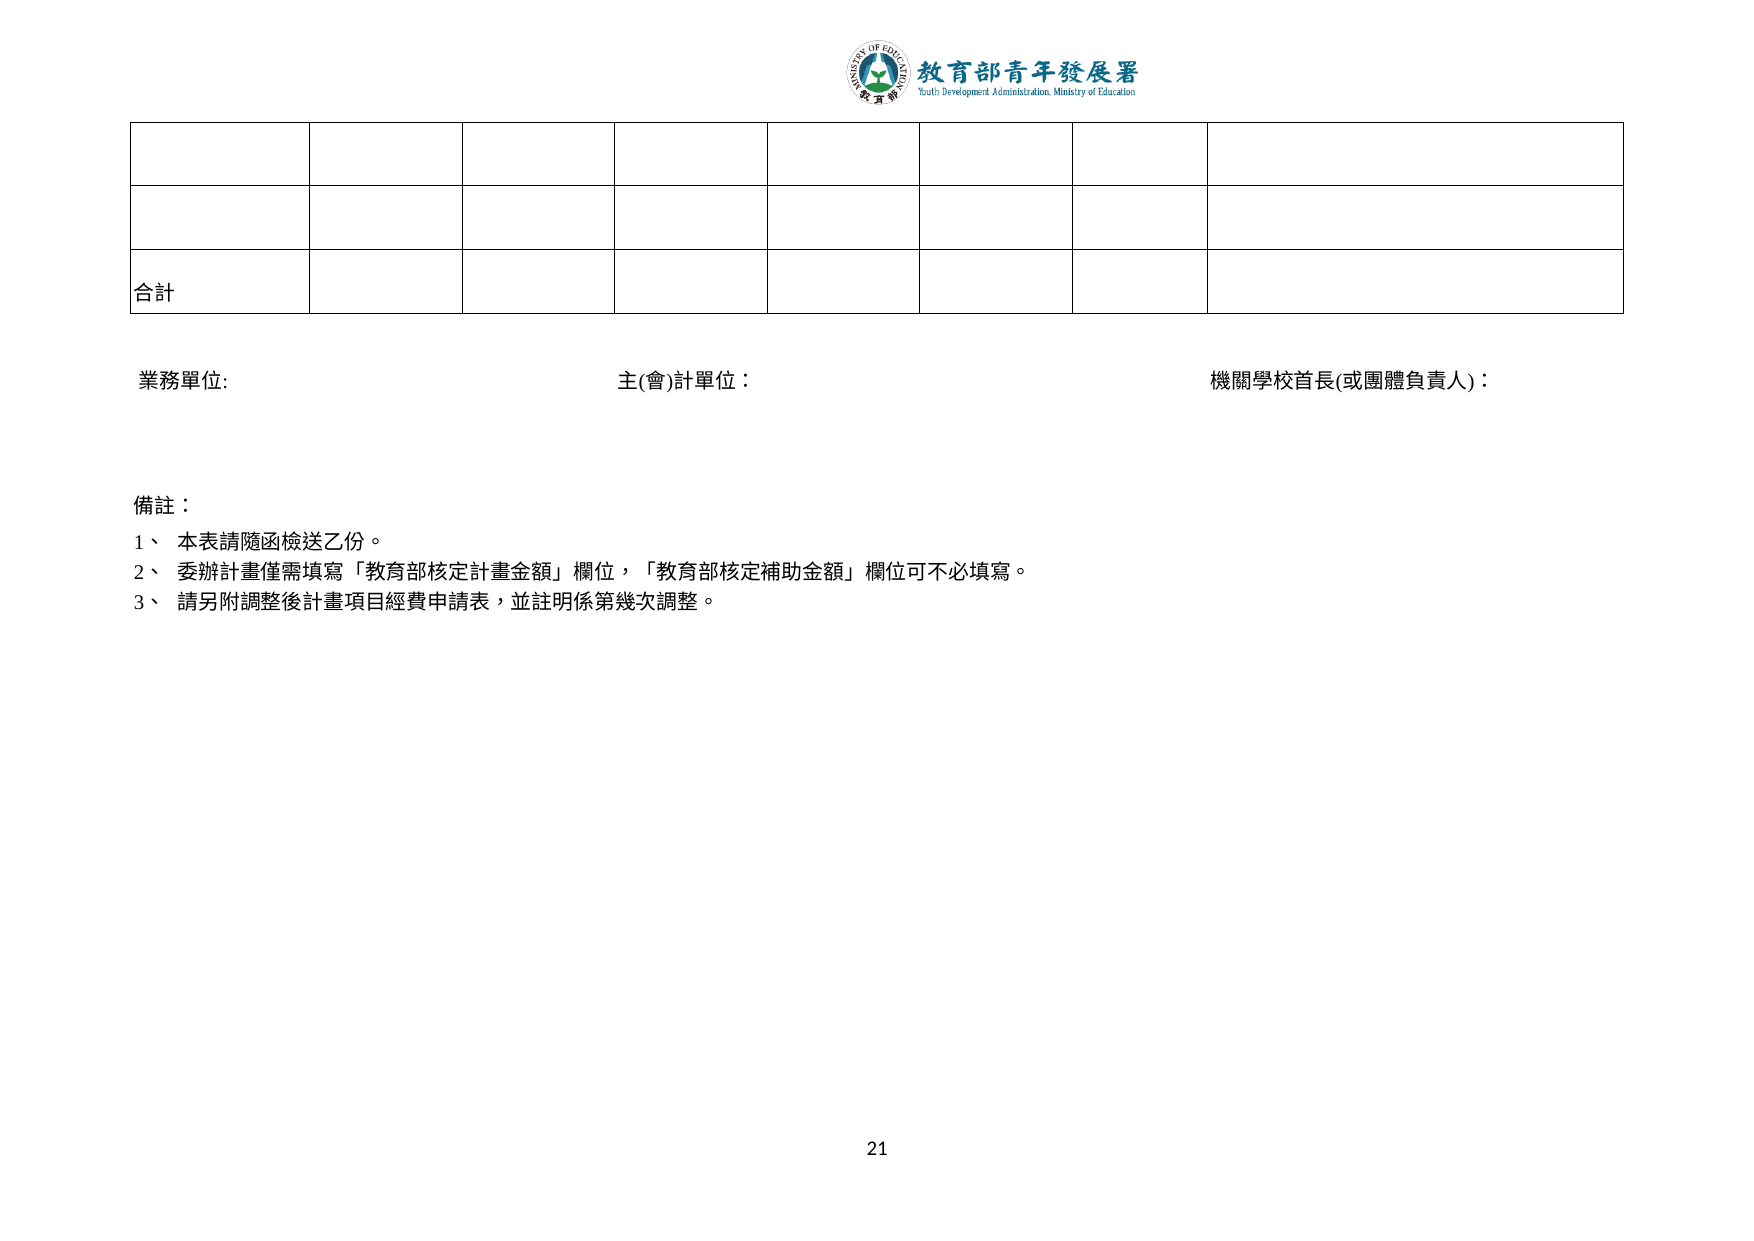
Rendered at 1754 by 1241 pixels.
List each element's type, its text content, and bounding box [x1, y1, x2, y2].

table_cell [462, 314, 614, 337]
table_cell 業務單位: [131, 338, 310, 400]
table_cell [1072, 400, 1207, 462]
table_cell [1208, 314, 1623, 337]
table_cell [920, 400, 1072, 462]
table_cell [615, 314, 767, 337]
table_cell [768, 186, 919, 249]
table_cell [615, 250, 767, 312]
table_cell [767, 338, 920, 400]
table_cell [767, 314, 920, 337]
table_cell 合計 [131, 250, 309, 312]
table_cell [310, 338, 462, 400]
table_cell [462, 400, 614, 462]
table_cell 主(會)計單位： [615, 338, 767, 400]
table_cell [767, 463, 920, 525]
table_cell [1072, 338, 1207, 400]
table_cell [615, 463, 767, 525]
table_cell [1073, 123, 1207, 185]
table_cell [463, 186, 614, 249]
table_cell [463, 250, 614, 312]
table_cell [1073, 186, 1207, 249]
table_cell [920, 250, 1072, 312]
table_cell [131, 400, 310, 462]
table_cell [920, 123, 1072, 185]
table_cell [768, 250, 919, 312]
table_cell 備註： [131, 463, 310, 525]
table_cell 本表請隨函檢送乙份。 委辦計畫僅需填寫「教育部核定計畫金額」欄位，「教育部核定補助金額」欄位可不必填寫。 請另附調整後計畫項目經費申請表，並註明係第幾次調整。 [131, 525, 1623, 616]
table_cell [462, 463, 614, 525]
table_cell [310, 463, 462, 525]
table_cell [1072, 314, 1207, 337]
table_cell [462, 338, 614, 400]
table_cell [463, 123, 614, 185]
table_cell [920, 338, 1072, 400]
table_cell [1208, 400, 1623, 462]
table_cell [310, 250, 462, 312]
table_cell [1072, 463, 1207, 525]
table_cell [310, 400, 462, 462]
table_cell [615, 400, 767, 462]
table_cell [310, 123, 462, 185]
table_cell [310, 314, 462, 337]
table_cell [920, 463, 1072, 525]
table_cell [1208, 123, 1623, 185]
table_cell [767, 400, 920, 462]
table_cell [1208, 186, 1623, 249]
table_cell [131, 314, 310, 337]
table_cell [1208, 463, 1623, 525]
table_cell [1073, 250, 1207, 312]
table_cell [1208, 250, 1623, 312]
table_cell [310, 186, 462, 249]
table_cell 機關學校首長(或團體負責人)： [1208, 338, 1623, 400]
table_cell [131, 186, 309, 249]
table_cell [615, 186, 767, 249]
table_cell [920, 186, 1072, 249]
table_cell [131, 123, 309, 185]
table_cell [615, 123, 767, 185]
table_cell [768, 123, 919, 185]
table_cell [920, 314, 1072, 337]
